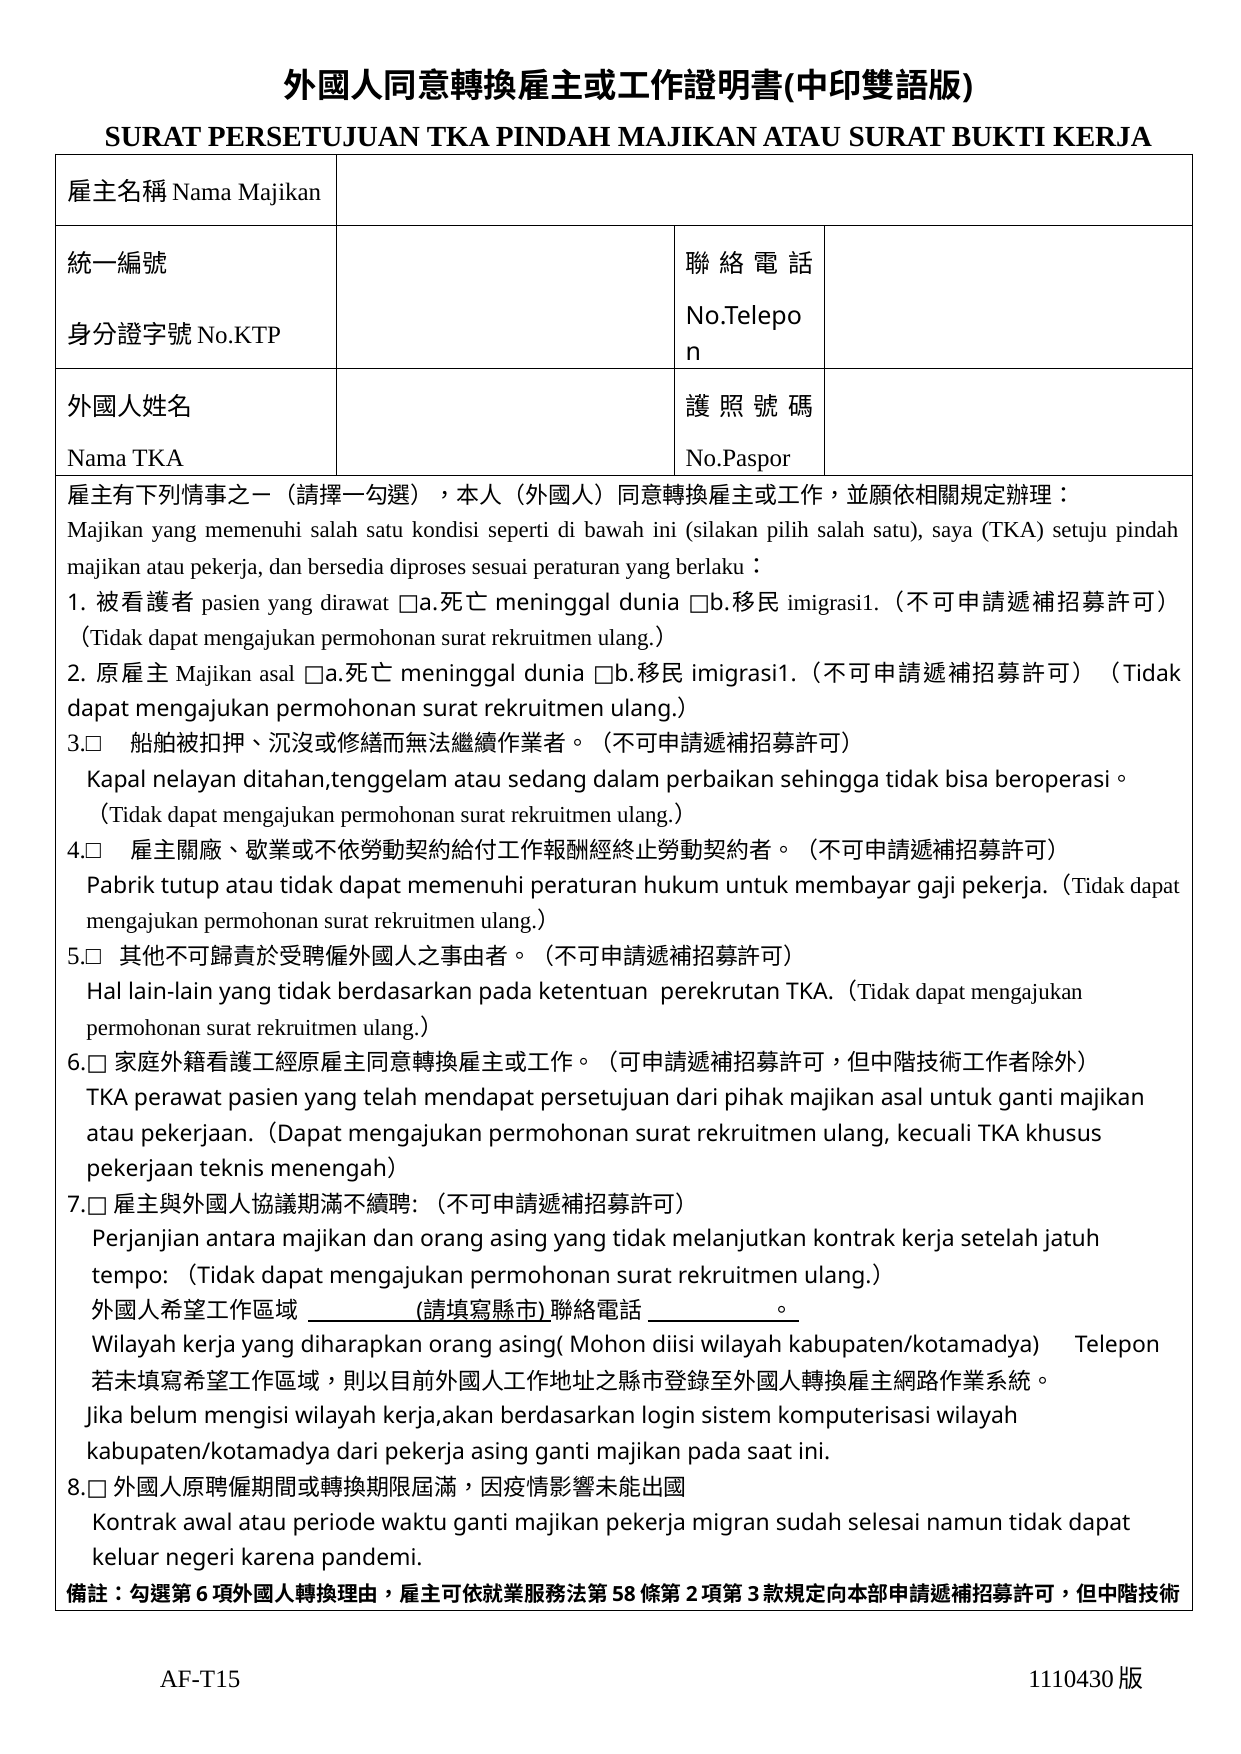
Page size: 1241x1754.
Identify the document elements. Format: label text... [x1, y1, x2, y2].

table_cell [825, 369, 1192, 475]
text 外國人同意轉換雇主或工作證明書(中印雙語版) [103, 47, 1153, 118]
table_cell 外國人姓名 Nama TKA [56, 369, 336, 475]
table_cell 護照號碼No.Paspor [675, 369, 824, 475]
table_header 雇主名稱Nama Majikan [56, 155, 336, 225]
table_header [337, 155, 1192, 225]
table_cell 統一編號 身分證字號No.KTP [56, 226, 336, 368]
table_cell [825, 226, 1192, 368]
text SURAT PERSETUJUAN TKA PINDAH MAJIKAN ATAU SURAT BUKTI KERJA [103, 118, 1153, 153]
table_cell [337, 226, 674, 368]
table_cell [337, 369, 674, 475]
table_cell 聯絡電話No.Telepon [675, 226, 824, 368]
table_cell 雇主有下列情事之ㄧ（請擇一勾選），本人（外國人）同意轉換雇主或工作，並願依相關規定辦理： Majikan yang memenuhi salah satu kondisi seperti di bawah ini (silakan pilih salah satu), saya (TKA) setuju pindah majikan atau pekerja, dan bersedia diproses sesuai peraturan yang berlaku： 1. 被看護者pasien yang dirawat □a.死亡meninggal dunia □b.移民imigrasi1.（不可申請遞補招募許可）（Tidak dapat mengajukan permohonan surat rekruitmen ulang.） 2. 原雇主Majikan asal □a.死亡meninggal dunia □b.移民imigrasi1.（不可申請遞補招募許可）（Tidak dapat mengajukan permohonan surat rekruitmen ulang.） 船舶被扣押、沉沒或修繕而無法繼續作業者。（不可申請遞補招募許可） Kapal nelayan ditahan,tenggelam atau sedang dalam perbaikan sehingga tidak bisa beroperasi。（Tidak dapat mengajukan permohonan surat rekruitmen ulang.） 雇主關廠、歇業或不依勞動契約給付工作報酬經終止勞動契約者。（不可申請遞補招募許可） Pabrik tutup atau tidak dapat memenuhi peraturan hukum untuk membayar gaji pekerja.（Tidak dapat mengajukan permohonan surat rekruitmen ulang.） 其他不可歸責於受聘僱外國人之事由者。（不可申請遞補招募許可） Hal lain-lain yang tidak berdasarkan pada ketentuan perekrutan TKA.（Tidak dapat mengajukan permohonan surat rekruitmen ulang.） 家庭外籍看護工經原雇主同意轉換雇主或工作。（可申請遞補招募許可，但中階技術工作者除外） TKA perawat pasien yang telah mendapat persetujuan dari pihak majikan asal untuk ganti majikan atau pekerjaan.（Dapat mengajukan permohonan surat rekruitmen ulang, kecuali TKA khusus pekerjaan teknis menengah） 7.□ 雇主與外國人協議期滿不續聘: （不可申請遞補招募許可） Perjanjian antara majikan dan orang asing yang tidak melanjutkan kontrak kerja setelah jatuh tempo: （Tidak dapat mengajukan permohonan surat rekruitmen ulang.） 外國人希望工作區域 (請填寫縣市) 聯絡電話 。 Wilayah kerja yang diharapkan orang asing( Mohon diisi wilayah kabupaten/kotamadya) Telepon 若未填寫希望工作區域，則以目前外國人工作地址之縣市登錄至外國人轉換雇主網路作業系統。 Jika belum mengisi wilayah kerja,akan berdasarkan login sistem komputerisasi wilayah kabupaten/kotamadya dari pekerja asing ganti majikan pada saat ini. 8.□ 外國人原聘僱期間或轉換期限屆滿，因疫情影響未能出國 Kontrak awal atau periode waktu ganti majikan pekerja migran sudah selesai namun tidak dapat keluar negeri karena pandemi. 備註：勾選第6項外國人轉換理由，雇主可依就業服務法第58條第2項第3款規定向本部申請遞補招募許可，但中階技術 [56, 476, 1192, 1610]
